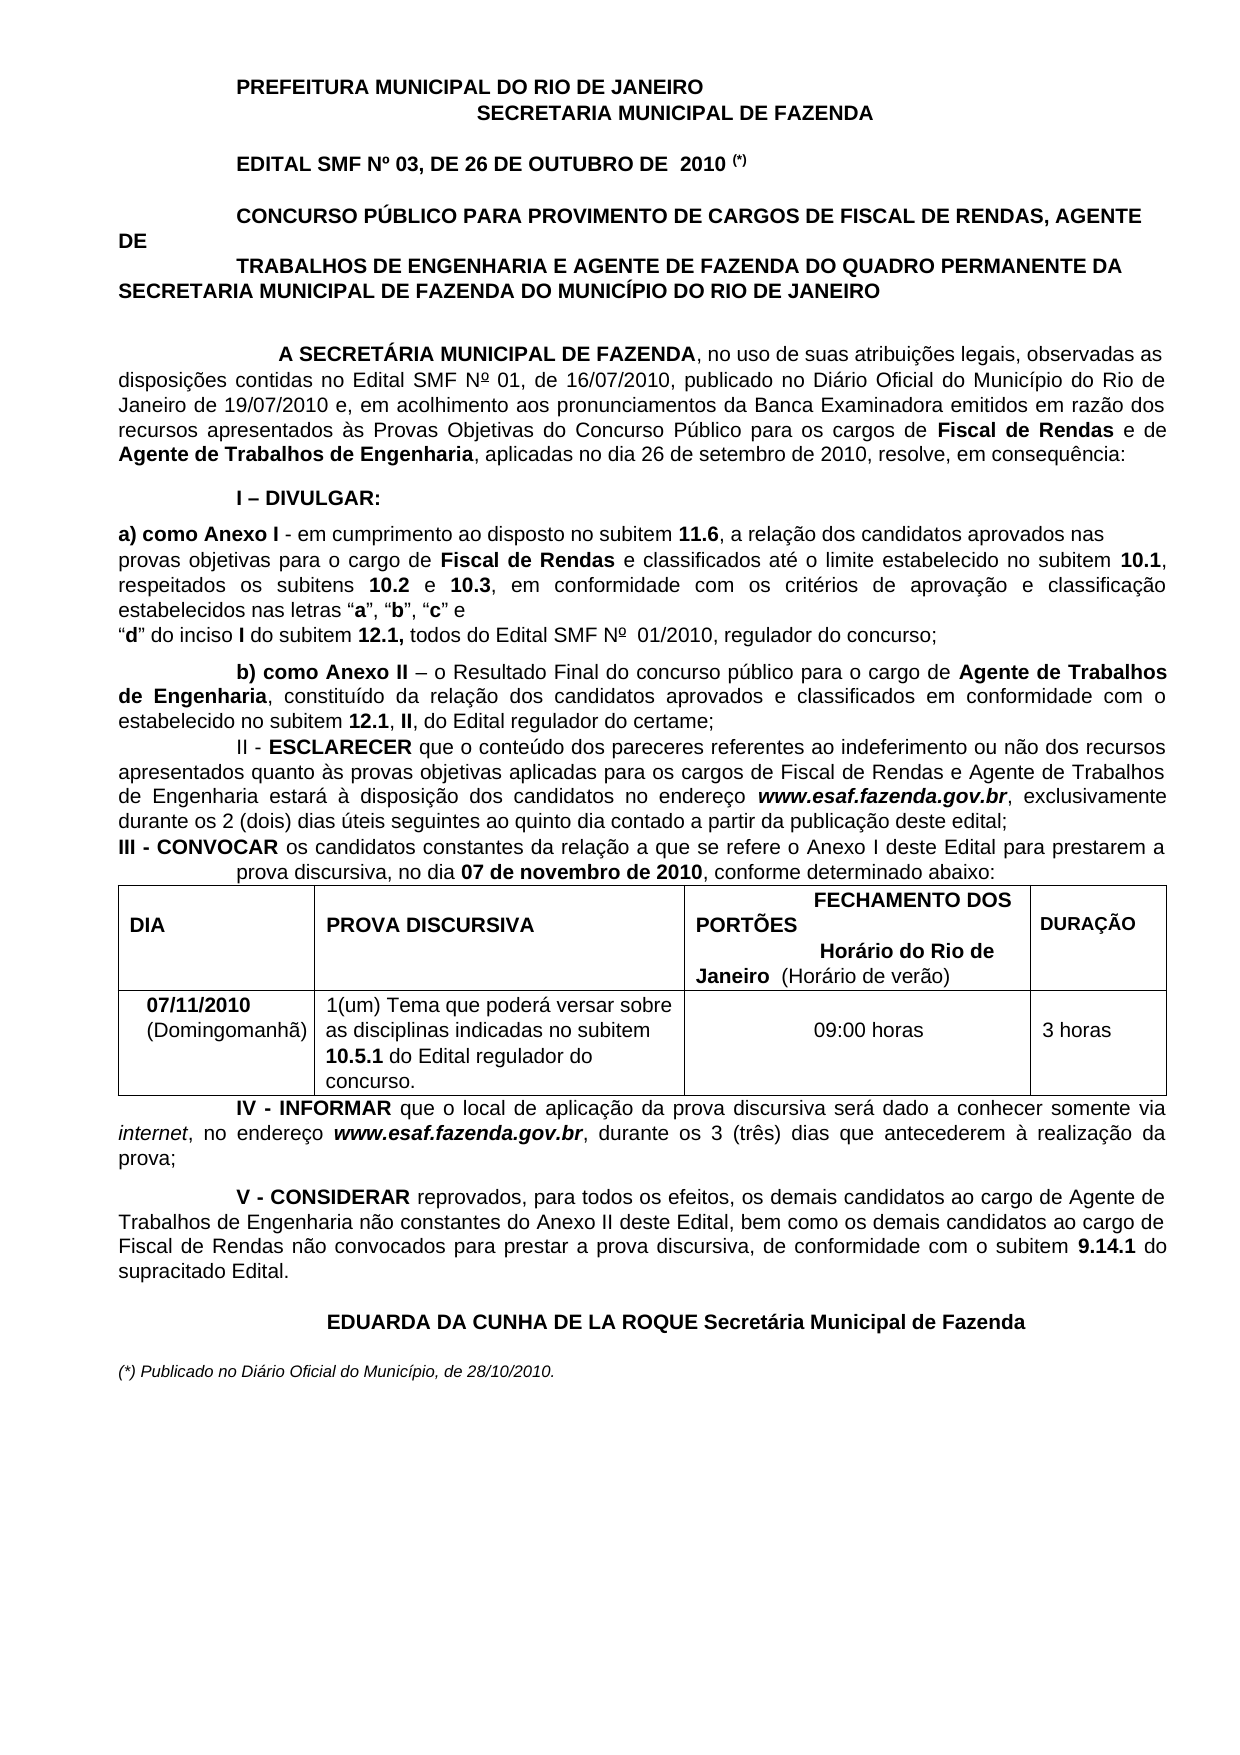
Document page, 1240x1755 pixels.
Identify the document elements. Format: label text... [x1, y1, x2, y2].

table_header DURAÇÃO [1031, 886, 1166, 990]
text I – DIVULGAR: [118, 486, 1167, 509]
subtitle SECRETARIA MUNICIPAL DE FAZENDA [118, 101, 1119, 125]
text “d” do inciso I do subitem 12.1, todos do Edital SMF Nº 01/2010, regulador do concurso; [118, 623, 1167, 647]
text PREFEITURA MUNICIPAL DO RIO DE JANEIRO [118, 75, 1167, 99]
table_cell 1(um) Tema que poderá versar sobre as disciplinas indicadas no subitem 10.5.1 do Edital regulador do concurso. [315, 991, 684, 1095]
text a) como Anexo I - em cumprimento ao disposto no subitem 11.6, a relação dos candidatos aprovados nas [118, 522, 1167, 546]
text EDUARDA DA CUNHA DE LA ROQUE Secretária Municipal de Fazenda [118, 1310, 1122, 1334]
table_header DIA [119, 886, 314, 990]
text EDITAL SMF Nº 03, DE 26 DE OUTUBRO DE 2010 (*) [118, 152, 1167, 176]
text TRABALHOS DE ENGENHARIA E AGENTE DE FAZENDA DO QUADRO PERMANENTE DA SECRETARIA MUNICIPAL DE FAZENDA DO MUNICÍPIO DO RIO DE JANEIRO [118, 254, 1167, 303]
text (*) Publicado no Diário Oficial do Município, de 28/10/2010. [118, 1361, 1167, 1381]
text disposições contidas no Edital SMF Nº 01, de 16/07/2010, publicado no Diário Oficial do Município do Rio de Janeiro de 19/07/2010 e, em acolhimento aos pronunciamentos da Banca Examinadora emitidos em razão dos recursos apresentados às Provas Objetivas do Concurso Público para os cargos de Fiscal de Rendas e de Agente de Trabalhos de Engenharia, aplicadas no dia 26 de setembro de 2010, resolve, em consequência: [118, 368, 1167, 466]
text IV - INFORMAR que o local de aplicação da prova discursiva será dado a conhecer somente via internet, no endereço www.esaf.fazenda.gov.br, durante os 3 (três) dias que antecederem à realização da prova; [118, 1096, 1167, 1170]
table_cell 3 horas [1031, 991, 1166, 1095]
text III - CONVOCAR os candidatos constantes da relação a que se refere o Anexo I deste Edital para prestarem a prova discursiva, no dia 07 de novembro de 2010, conforme determinado abaixo: [118, 834, 1167, 883]
table_header PROVA DISCURSIVA [315, 886, 684, 990]
table_header FECHAMENTO DOS PORTÕES Horário do Rio de Janeiro (Horário de verão) [685, 886, 1030, 990]
text provas objetivas para o cargo de Fiscal de Rendas e classificados até o limite estabelecido no subitem 10.1, respeitados os subitens 10.2 e 10.3, em conformidade com os critérios de aprovação e classificação estabelecidos nas letras “a”, “b”, “c” e [118, 548, 1167, 621]
table_cell 07/11/2010 (Domingomanhã) [119, 991, 314, 1095]
text V - CONSIDERAR reprovados, para todos os efeitos, os demais candidatos ao cargo de Agente de Trabalhos de Engenharia não constantes do Anexo II deste Edital, bem como os demais candidatos ao cargo de Fiscal de Rendas não convocados para prestar a prova discursiva, de conformidade com o subitem 9.14.1 do supracitado Edital. [118, 1184, 1167, 1283]
text b) como Anexo II – o Resultado Final do concurso público para o cargo de Agente de Trabalhos de Engenharia, constituído da relação dos candidatos aprovados e classificados em conformidade com o estabelecido no subitem 12.1, II, do Edital regulador do certame; [118, 659, 1167, 733]
text A SECRETÁRIA MUNICIPAL DE FAZENDA, no uso de suas atribuições legais, observadas as [118, 342, 1168, 366]
text II - ESCLARECER que o conteúdo dos pareceres referentes ao indeferimento ou não dos recursos apresentados quanto às provas objetivas aplicadas para os cargos de Fiscal de Rendas e Agente de Trabalhos de Engenharia estará à disposição dos candidatos no endereço www.esaf.fazenda.gov.br, exclusivamente durante os 2 (dois) dias úteis seguintes ao quinto dia contado a partir da publicação deste edital; [118, 734, 1167, 833]
table_cell 09:00 horas [685, 991, 1030, 1095]
text CONCURSO PÚBLICO PARA PROVIMENTO DE CARGOS DE FISCAL DE RENDAS, AGENTE DE [118, 203, 1167, 252]
